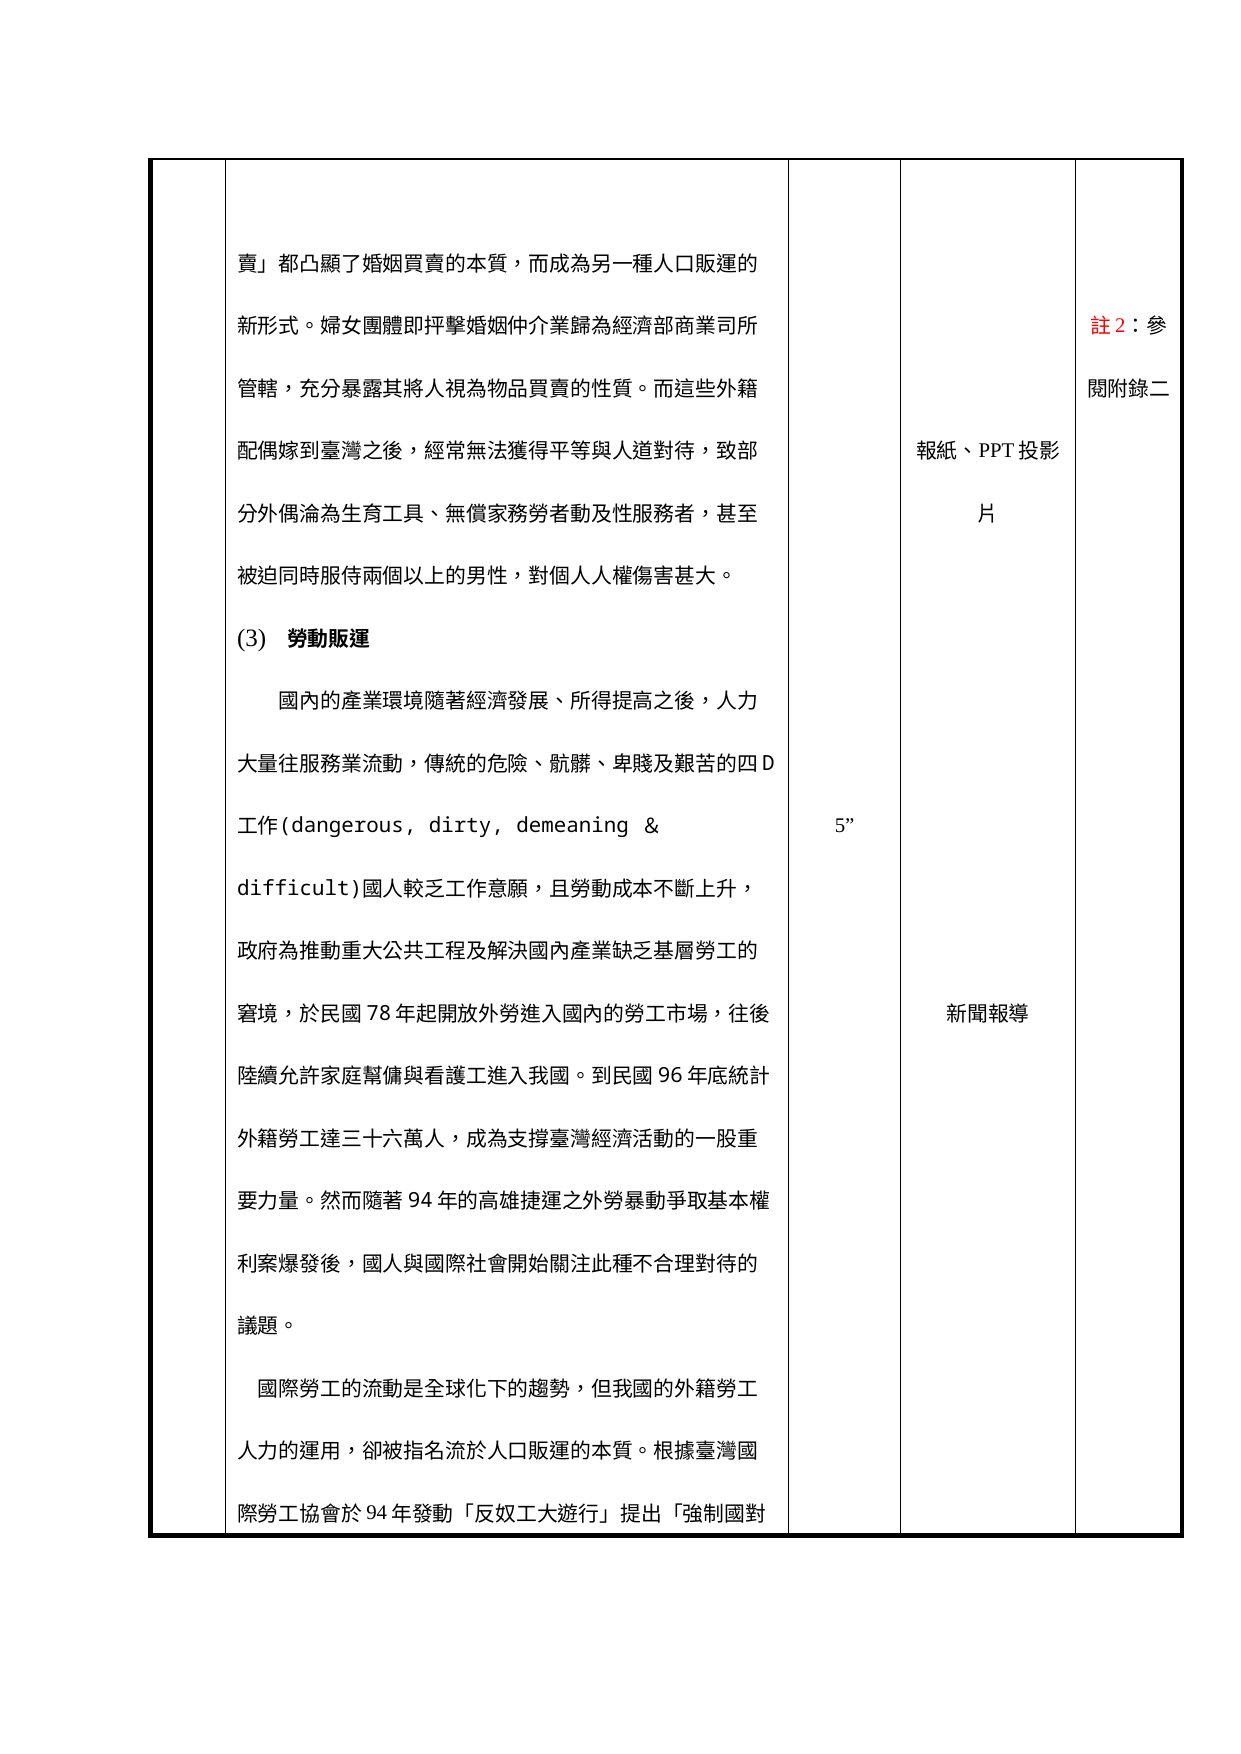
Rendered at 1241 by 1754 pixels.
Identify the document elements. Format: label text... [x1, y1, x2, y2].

table_cell 註2：參閱附錄二 [1076, 160, 1180, 1533]
table_cell 報紙、PPT投影片 新聞報導 [901, 160, 1075, 1533]
table_cell 5” [789, 160, 900, 1533]
table_cell 壹、課前活動 一、影片及圖片欣賞- 1. 播放側錄之台衛「越南情緣」﹑國衛「千里姻緣路」和台藝「江山美女情」等電視節目之內容片段。 2. 展示報紙小廣告。問同學會聯想到什麼？ 二、心得報告 教師請二位同學就上一節之家庭作業所觀賞之影片或相關文章發表個人心得。 三、老師講評 藉由同學由影片觀賞所激發的情意，帶入瞭解我國具體防制人口販運的制度規範之認識與實踐技能之培養。 貳、教學活動 一、當前臺灣人口販運的問題 上一節認識了人口販運的基本概念後，本節進入我國有關人口販運實務面的瞭解與探討。臺灣當前人口販運的主要問題，依警政實務與學者的觀察分析，主要表現在如下的三個面向： 性販運 臺灣過去的人口性販運問題主要有兩種型態，一為在國際間扮演輸出國的角色，販賣人口到其它國家，例如許多年輕女性被徵人廣告騙至日本賣淫、陪酒或拍A片；第二種則是島內本身的問題，經濟弱勢地區人口販運到都市，如早期「雛妓」問題，有些弱勢家庭及原住民未成年少女被販運到都會地區從事色情行業。 但隨著臺灣經濟起飛，及國內人權團體與政府的共同努力下，透過健全法制與社福制度，讓雛妓這類事件已近消聲匿跡，但在性交易需求不變的情形下，供給來源取而代之的是大陸地區及東南亞如泰國、越南等地的非法移民，及以合法管道的「假結婚真賣淫」來臺的跨國婚姻。美國2007的人口販運報告書中，直接指陳：「臺灣主要是以性剝削為目的而販運婦女的目的地。來自中華人民共和國(中國)和東南亞國家的婦女和女童，被以假結婚、不實受雇機會及非法走私，販運到臺灣，目的為商業性性剝削。」業者常以合法掩護非法的假結婚真賣淫(假合意結婚) 婚姻仲介成為變相的販賣婦女從事色情或強制性勞動管道。 至於對外輸出的性販運，仍常出現不肖業者在報上刊登「赴日餐聽打工，短期獲高薪」等廣告，容易誘拐年輕女性應徵，以輕鬆借款或是招待機票為誘餌，吸引婦女上當，等到了日本，業者隨即扣押護照、機票，限制行為自由，強迫受害女子賣淫。所以，臺灣目前在性販運上不單是輸入國，也是輸出國，問題嚴重。 婚姻買賣 雖然在法制上我國逐步邁入兩性平權的世紀，但在觀念上國人仍存有重男輕女的信念，造成生育行為上採取諸多干預性別的人工措施(如性別篩選、墮胎)，導致在人口結構上男性多於女性，同時近年來女性自主意識的抬頭，使得臺灣本地的婚姻市場上，有著顯著的性別失衡的現象，於是許多人轉而從鄰近地區或國家尋求跨國婚姻。 根據內政部統計資料顯示（註1），外籍與大陸配偶自76年起至96年10月止，累計人數為396,829人，其中外籍配偶136,500人（女性126,481人，佔92.6％）；大陸配偶260,329人（女性244,155人，佔93.8％），絕大多數都是外籍新娘。 成家立業及尋求愛與歸屬本為人民的基本需求與權利，但我國目前在跨國婚姻上，大多數都是透過婚姻仲介而促成（註2），這使得婚姻的本質產生了改變，報紙廣告所宣稱的「只要20萬、保證處女、一年內跑掉賠一位」、「澎湖天后宮前的外籍新娘展示」乃至「e-bay上的拍賣」都凸顯了婚姻買賣的本質，而成為另一種人口販運的新形式。婦女團體即抨擊婚姻仲介業歸為經濟部商業司所管轄，充分暴露其將人視為物品買賣的性質。而這些外籍配偶嫁到臺灣之後，經常無法獲得平等與人道對待，致部分外偶淪為生育工具、無償家務勞者動及性服務者，甚至被迫同時服侍兩個以上的男性，對個人人權傷害甚大。 勞動販運 國內的產業環境隨著經濟發展、所得提高之後，人力大量往服務業流動，傳統的危險、骯髒、卑賤及艱苦的四D工作(dangerous, dirty, demeaning ＆ difficult)國人較乏工作意願，且勞動成本不斷上升，政府為推動重大公共工程及解決國內產業缺乏基層勞工的窘境，於民國78年起開放外勞進入國內的勞工市場，往後陸續允許家庭幫傭與看護工進入我國。到民國96年底統計外籍勞工達三十六萬人，成為支撐臺灣經濟活動的一股重要力量。然而隨著94年的高雄捷運之外勞暴動爭取基本權利案爆發後，國人與國際社會開始關注此種不合理對待的議題。 國際勞工的流動是全球化下的趨勢，但我國的外籍勞工人力的運用，卻被指名流於人口販運的本質。根據臺灣國際勞工協會於94年發動「反奴工大遊行」提出「強制國對國直接聘僱、外勞得自由轉換雇主、取消外勞居留最長六年年限、家庭類勞工應受法令保障、外勞團結權」五點訴求之內容（註3），及學者的觀察分析，外籍勞工過去的工作條件與待遇，遭到如下的不等對待，而有了勞役（servitude）的本質。（註4） 不當的外籍勞工仲介制度 臺灣外勞的引進是由民間部門為之，而非國對國的直接聘僱。私人部門的仲介費之高居亞洲之冠，面對昂貴的仲介費用，外勞多半靠借貸支付給母國仲介。如果一名外勞沒有做滿一定年限，則一趟赴台的旅程可能徒為舉債還債的循環。且當他們二度來台時，仍然免不了遭到仲介再度的剝削，不當的仲介制度變成往後層層剝削的元凶。 限制轉換雇主、不平等的勞雇關係 外勞在一些國家(香港、新加坡)可自由轉換雇主，但臺灣的法律（修訂前）規定藍領外勞除了少數的狀況，只能為契約上載定的雇主工作，不得轉換至其他雇主，此剝奪了勞動者選擇權利（新修訂外國人受聘僱從事就業服務法已容許註5）。欠缺選擇工作的權利，且外勞面對不合理的勞動條件時，我國工會法規定，外勞不得自組工會、參選工會理監事，剝奪外勞團結權，同時也喪失了集體協商、罷工的權利。勞動三權，外勞一項也沒有，他們只能忍氣吞聲以保住工作。國家的法令規範了一種人身從屬式的僱用關係，更加強化了勞資之間的權力不平等。許多外勞在簽訂契約時，為了爭取工作，都被迫同意不放假、不得參加工會或集體抗爭，這些方式剝奪了勞工的結社集會自由與團結權。 勞動條件不佳、被迫從事非契約之工作 臺灣雇主經常對外勞採差別待遇，外勞多被指派大夜班及辛苦的工作、或使用老舊不安全的器材。發生職業災害時，往往被雇主遣返出境，以遠低於法律規定的金額打發。 外勞的平均加班時間高，但許多資方未依勞基法標準給付加班費，甚至以實物給付來灌水虛應基本工資的規定。至於家庭幫傭與監護工由於無法適用於勞動基準法的保障，工作、休息時間及工作範圍未定明，且住在雇主的家裡，變相工作和超長工時的情形更為嚴重，甚至被雇主要求到親朋好友家打掃，或是擔任契約以外的工作內容，他們自稱是7-11，24小時全年無休的"家奴"。 侵犯個人隱私、剝奪自由 外勞經常被視為被管轄的財物，而非擁有獨立人格、自由尊嚴的個人。過去為防止外勞逃跑，許多雇主或仲介扣押外勞的護照。由於外勞多被強制規定住在工廠宿舍，其下班後的私人生活也受到雇主的規範監督。此等類似侵犯人身自由及隱私的情形在外籍家務勞工更為明顯，有些雇主任意進入外傭房間，未經允許翻動其私人物品、檢閱信件。更有雇主未能尊重外勞之宗教信仰與生活習慣而立下多不合理的規範（註6）。 懷孕歧視、性騷擾、性侵害 在就業服務法未修正之前，外籍勞工如懷孕立即遣送出境，造成有些懷孕外勞，在缺乏社會網絡的情況下，找密醫墮胎，對其生命健康造成極大風險。至於外籍家庭幫傭，由於孤立地在私人家戶中工作，最容易遭受雇主的虐待、性騷擾或性侵害。 污名化、種族歧視 在媒體的報導中，凡有外勞犯罪，或感染寄生蟲、傳染病的案件，便用聳動的標題把個案普遍化，警示外勞的引入形成公共衛生與社會治安威脅的意象。社會新聞中，屢屢出現把愛滋病的增加、一般竊盜案在沒有證據的情況下，任意指控或暗示外勞為嫌犯。 而女性外勞經常被污名化為進行「假打工、真賣淫」，不少外勞任意遭警察在街上攔下檢查身分，若未攜帶外籍人士居留證或護照，便被帶回警局盤查是否有賣淫或犯罪行為。事實上，外勞的犯罪率遠低於臺灣公民的平均犯罪率，媒體報導及刑事司法單位，都存在種族歧視的刻版印象。 不當的救濟管道，助長不法氣焰 當一個外勞面臨債務負擔、無法自由轉換雇主、苛刻工作條件及施虐者長期加害時，由於語言的隔閡和資源的有限，受虐外勞往往求助無門、舉證困難，又不諳臺灣法律、缺乏社會庇護與司法救濟管道，所以多選擇脫逃，但此種作法卻讓其處於違反法律規定的非法狀態，因此被查獲時很難獲得公平對待，反而被迫遣送返國，這樣的法律規定使加害人逍遙法外，讓其有恃無恐助長不法氣焰。 二、現階段我國防制人口販運的作為 感於人權保護的國際潮流，及國內、外不同勢力的關注，我國近來積極推動人販運的防制工作，以下茲就政府公部門、民間NGO團體及公私協力等三個面向說明。 政府公部門 我國政府為了改善國際社會對我涉及國際人口販運相關活動的關注，行政院制訂了「防制人口販運行動計畫」，採取系列措施，以圖解決此一問題。 3P的整體防治策略 政府依聯合國 2003 年「預防、禁止和懲治販運人口(特別是婦女及兒童)議定書」之精神，檢討我國現行相關法制，整合各部會力量，從預防 (prevention)、起訴 (prosecution)及保護(protection)的等三個面向建構整體的防制策略。當前政府推動防制工作，以保障被害人之人權為重，並輔以強化預防、查緝。 具體措施（註7）（註8） 為了發揮有效的防制效果，政府積極推各項措施，以下分點簡要說明： 保護(protection)層面： 從上一段當前我國人口販運分析中被害人的遭遇與處境中，我們可以瞭解其遭遇包括受身體暴力、精神虐待、性侵害、語言不通，對我國的法律不瞭解，資訊不對等，以及做證可能帶來的人身安全等多種困境，所以更強化了政府提供相關保護與服務的重要性。 行政院的人口販運防制計畫，在保護上重在給予被害人適當之安置處所、確保其人身安全、相關刑罰及行政罰之免責及給予適當之諮商與輔導等作為。 具體措施包括：加強被害人鑑別、提供被害人適當之安置處所、提供被害人其他相關照護、提供被害人之行政罰、刑罰免責部分、確保被害人之人身安全、被害人於偵查及審判程序中之保護措施及被害人訴訟權利及工作保障等多項措施。 目前，對被害人視案件偵審情形予以延長停留或給予合法停留資格，或對因被販運所直接造成違規行為，予以免除行政罰、不起訴或緩起訴處分等相關法律規定尚在審議中，並積極協調立法院優先審議法案。 另外，已具體採行者則有：設立外勞諮詢服務中心，結合民間團體提供勞資爭議處理、醫療照護、心理諮商輔導及法律諮詢服務。並提供人口販運被害人之安置補助、法律訴訟補助、醫療補助、心理治療補助等費用，提供被害人法律相關資訊，並依據相關法令提供必要之經濟補助。 預防(prevention) 層面： 預防層面強調提升國人對人口販運議題之認識瞭解、強化外來人口對其權益之認識、檢討現行外勞政策與制度等作為。 主要作法包括：訂定防制人口販運行動計畫、完善防制人口販運協調和溝通機制及透過教育體系進行人權、性別平等與法治教育等，教導學生認識人口販運議題。 此外，也建立監控及過濾外來人口可能成為人口販運被害者機制（如：外籍配偶面談，實地訪查、嚴格證照查驗）。 更重要的是，檢討現行外籍勞工政策與制度，放寬勞動條件，修訂私立就業服務機構許可及管理辦法。 另外，加強國際交流，透過各種管道，與被害人主要來源國之政府或國際組織，合作共同打擊跨國人口販運案件。積極推動簽署「司法互助協定」等。 最後，則是結合非政府組織參與防制行動，協助政府辦理防制人口販運工作。 查緝起訴(prosecution)層面 強調專人專責積極查辦人口販運案件、對加害人從重求刑及強化各機關橫向聯繫協調等作為；以整體防制策略，動員全體力量共同防制。 主要具體作為包括：研議防制人口販運專法及相關法律：.依據現行法律，人口販運及性交易犯罪，可能涉及之刑法、兒童及少年性交易防制條例、勞動基準法、就業服務法、臺灣地區與大陸地區人民關係條例、入出國及移民法、護照條例等加以研修強化，以達預防威嚇之效 但徒法不足以自行，所以加強查緝及起訴，中止剝削行為，透過執法部門舉辦相關議題之教育訓練，強化專業訓練，提升辦案能力。 此外，鼓勵民眾檢舉，全民防制犯罪： 設置「110、118」專線報案系統，鼓勵民眾主動檢舉人口販運案件。另針對外籍勞工權益，設置 0800檢舉專線，針對檢舉雇主非法僱用、仲介非法媒介以及行蹤不明外勞等情事提供檢舉獎金。 另外，深入學術研究，委託大學針對人口販運進行研究，深入實務問題，了解犯罪型態 以供各部會防制人口販運工作之參考。 最後，則是加強國際合作，辦理引渡事宜，惟由於我國特殊之政治處境，國際司法合作之困難度較高，仍待努力。 民間NGOs組織的努力（註9） 非政府組織(NGOs)，一般而言是指「自我管理，私人性質，同時不以營利為目的，而以促進及改善弱勢族群生活品質為目的的團體」。綜合研究顯示NGOs 有許多的功能，包括：提供直接服務的功能，例如受暴婦女保護，對無法立即受政府保護的對象提供服務；提醒政府注意新興議題的功能，如環保等；提供更多社會參與的管道；要求政府進行有關社會政策及制度的改革，例如消保法、兒童福利法等皆為民間團體推動而成；以及打擊犯罪活動的功能等等。 在人口販運的救援與促成防制人口販運上，國內的一些非營利組織發揮了重大的貢獻，從民國80 年起婦女救援基金會對原住民少女救援成功的案例，證明非政府組織在人口販運犯罪防制的工作上有其重要角色與功能的。這些團體包括了婦女救援基金會、終止童妓協會、臺灣基督長老教會、天主教耶穌會、天主教善牧基金會、希望職工中心、海星國際服務中心、中國回教協會、中華啟能基金會、中華社會福利聯合勸募協會、彩色頁女性遠景協會、中國回教協會、與勵馨基金會等。 上述團體透過各種管道與社會運動呼籲並施壓政府重視人口販運問題，從促成社會與政府重視人口販運的議題，到從事實際的人道援助，乃至到立法的推動，民間團體都扮演了積極正向的角色，充分展現臺灣公民社會的正義與活力。 非政府組織與民間相關團體協助政府之工作，包括提供人口販運被害人安置處所、陪同偵訊及陪同出庭、協助通譯等相關服務，並協助政府提供各項教育訓練習師資講座、出席參與相關會議、參與國際非政府組織、進行國際交流及協助政府制定防制人口販運議題宣導資料等。 當政府著力於3P的預防、起訴與保護時，非營利組織團體則在3R(營救rescue、 復建rehabilitation、重生 reintegration)著墨更多，扮演了與政府互補的角色，對受害者發揮了最實質的幫助。 公私合力模式 在解決公共事務的問題上，NGOs 的表現引人注意，它 已經發展出足夠與商業團體及政府組織間進行互動與抗衡的能力，而成為第三部門。在全球性問題上前聯合國秘書長安南曾指出，NGOs 將在全球生活中發揮越來越大的功能，可看成未來影響全球發展的重要因素。 尤其在人權的保障與促進上，NGOs 扮演著重要角色，包括1.強化政府決策的正當性：社會上往往未能理解許多急迫需要解決的問題，例如，生態保育、人權侵犯等問題，如果沒有NGOs 的參與，很難讓政府抗拒及改變單一利益的壓力，因此NGOs 介入後可成為政府政策的後盾，強化政府政策的正當性。2. 展現靈活性：與政府組織正規的制度化程序相比，大多數的非政府組織可以擺脫官僚體系的束縛而具有靈活的適應性。這種靈活性可使NGOs 可以迅速地確立行動方針、發展具體的行動。3. 提供專長與知識：許多NGOs 具有對於處理現實問題的專業知識。4. 資訊網絡的建立：NGOs 可以為了追求共同的目標，排除許多差異問題，迅速的建立關係網路，相互提供資訊。 防制人口販運原本是政府責無旁貸的任務，但是在公共事務如麻，及政府人力、物力有限的情形下，如何善用民力，成為政府提升施政效能的重要方法，所謂「官力有限、民力無窮」，政府與民間部門如能發展出共同合作的夥伴關係模式，更能發揮防制的效果。 近年來政府積極結合非政府組織，共同參與防制人口販運行動，從「防制人口販運行動計畫」訂定、「防制人口販運協調會報」設置及相關會議座談與宣導活動等，均全程邀請非政府組織、其他相關組織和民間人士參與提供意見，並邀請非政府組織學者專家擔任協調會報民間委員，參與、協助並督促臺灣政府推動防制人口販運各項工作。 另外，我國政府也積極鼓勵並支持、補助國內非政府組織參與國際會議與交流活動，以與國際接軌，吸取國際事務活動資訊，分享實務心得，來突破政府在官方管道上所面臨的困境。 在實務方面，設有公設民營之緊急短期庇護中心，或以業務委託與民間機構簽約之其它方式，締造公私合力的雙贏模式。這是繼政府在防制人口販運上推出預防(Prevention)、保護(Protection)、起訴(Prosecution)的3Ps之後，出現第四個P「合作(Partnership)」要素，預期將使防制效果更加顯著。 三、防制人口販運的一些重要觀念 雖然政府制定「防制人口販運行動計畫」，顯示施政的決心，但是依據學者與社運人士之分析，仍有一些更深層的問題存在，如果未能適當釐清，將對防制效果大打折扣，或雖有成效卻損及其他人權。 第一，我們是否確立了以受害人為中心的觀點。以往執法人員的觀念，認為只要有違法的行為，就是罪犯，所以重視的是他們違法入境或從事非法的性交易的事實，忽視他們也是受害者的角色。當法令將被害者視為犯罪者，將其行為入罪化後，加害人很容易利用此論點，教育被害人不能信任刑事司法人員，避免將讓自己限於犯罪的處境，而接受人口販運集團的控制。 第二，是否對受害者以另類的工具化對待，作為政府打擊犯罪的方法之一。過去查緝到人口販子的結果後，常把被害者留置到偵查完畢，以便作證販運者的可惡行徑，然後將這些證人遣返出境，認為將受害者遞解出境，讓他們免於受剝削就是解決問題，而未正視其社會身分該被如何被保障，也未思考他們被遣返後是否遭受到跨國犯罪集團的報復，而採取更積極的保護措施。 現在雖已有對受害人保護方法，但國內NGO團體仍認為不足，政府如果不給予受害人「長期居留權」和「工作權」，受害人不在無後顧之憂的保障下，如何能陪政府共同打擊不法。 第三，是否成就了一種正義，卻是以更大的價值為代價。例如美國2007年報告書中部分肯定我國政府，指出：「臺灣政府由於對外籍配偶及其老公實施了嚴格的面談機制，使得2005一年之內，核發來自越南的外籍配偶的來台簽證由11953名下降至7062名」。而在數字大幅下降後面，是否意味嚴格的面談機制背後，有把所有婚姻移民當作嫌疑犯的思維，以及如一些婦女團體抗議政府要求「國人配偶提供適當財力證明」等，他們都可能侵犯了人們尋求婚姻家庭的自由的權利。 第四，是否有更寬廣、更人道的移民政策思維。在相對貧窮的國家，人們往往藉著去海外打工或是婚姻移民以換取更好的未來。然而，當我們為防制人口販運而實施嚴格的控管來防堵移工時，這樣的處境，使得移工選擇以非法的管道移動，更讓他們容易陷於被販運的無助狀態中；而當移工在我國沒有合法承認的社會身分，他們的勞動更容易被剝削、處境更無助，使得第三者可以輕易地介入其中，仲介、走私者就是好的例子；所以當「越境」的困難度越高、這些想要打工的移工要付出的代價就越高。 當前許多論調把人口販運單純化、窄化成為人口販子的個體性道德及犯罪議題，探討重於受害者人權保障問題，未能將視野擴展及於總體性全球化面向，而忽略了國家之間的不平等發展所衍生的貧窮問題，以及仲介制度、惡質勞動條件所共同形構的不公義的剝削。更忽略了那些「人口販運犧牲者」，也有作為一個人如何尋求未來的行動力與生存策略，他們選擇以當外勞方式企圖掙脫母國的貧窮，用勞動來改善母國家庭的經濟，他們也有自由移動的需求與權利。 第五，政府究竟是短視的行動因應或長遠的價值信念植根。行政院公布「防制人口販運計畫」，並設立跨部會協調督導會報。但徒法不足以自行，政府與NGO團體在摸索合作之際，產業界對人口販運與強迫勞動等議題卻相對冷漠，如此將使防制效果事倍而功半。要終結勞工們被強迫勞動的惡夢，政府要激起企業發揮社會責任，才能讓人口販運的悲歌不在臺灣低唱。 第六，性別意識是否被彰顯。國內目前積極推動性別平等，性別主流化也成為政策制訂的先驅考量，但是在防制人口販運時，這個主流意識有被彰顯嗎？是否因為被害者是外國人，我們就少了這方面的警覺。因為實證資料顯示女性是人口販運的主要被害者，且是以性剝削為主，而這種剝削型態背後反應的就是父權封建意識的殘存，所以在防制思維與措施擬定上，必須有性別意識的基礎，才能提供性別弱勢的受害者真實有效的幫助。 第七，是否從根本檢討助長剝削的不健全法令。過去的勞動法令中，充斥著不合理的規定，包括：不得轉換雇主、不得組工會、居留年限受限、家庭類勞工不受勞基法保障、基本薪資壓低內含住宿、伙食等，造成移工權益受損卻無法反抗。因此，雇主或仲介可以隨意對待移工，並常以「遣返」來對待這些膽敢反抗或是已不堪使用的移工。使得移工唯一的反抗就是成為「逃跑外勞」。 而今，雖已有較好的被害人鑑別原則，但勞政單位面對有勞動剝削爭議時，仍習於就勞資糾紛或行政處罰的方式處理，未能將潛在的人口販運案件交由檢警做進一步調查處理，這些都是政府必須要更積極面對的問題。 第八，是否去除人權為外交服務的工具性的思考。過去政府的外勞政策的改變，係從本國國境與治安，或外交利益來思考，用外勞政策來服務政治，例如凍結國外勞引進或准許從某國引進外勞等。因此由政府主持的外勞制度常被抨擊有如奴隸制度。 四、學生可以在防制人口販運上做什麼--結論 資本主義的發展提高世界普遍的經濟生活水準，但卻也讓勞苦大眾貧困化，流離失所而淪為奴工、娼妓，也是人口販運於今尤烈的關鍵，所以從人性尊嚴的角度來看資本主義在歷史上表現的相對進步性，可謂已消失殆盡。 保障人權是世界潮流趨勢，《世界人權宣言》、聯合國的《公民及政治權利國際公約》、《經濟、社會、文化權利國際公約》、《非居住國國民個人人權宣言》與《一九九○年保護所有移徙工人及其家庭成員權利國際公約》均明定接受國有責任確保移民的權利。 我國順應上述趨勢也從修法上強化對人權保障，例如在新修正的「入出國及移民法」中已經加入「跨國（境）人口販運防制及被害人保護」專章（註10），惟因為相關子法尚未通過，致並未明訂施行日期，且有其他規範上的漏洞。所以目前民間團體正大力推動「人口販運防制法」希望就現階段法令既有的缺失加以補足，包括加入故意隱瞞重要資訊、不當債務約束、扣留文件等人口販運案件常見手法等。 人口販運已成為全球化下各國共同面臨的課題。解決此一問題跨國性的決策模式，改變了以往由國家與政府扮演單一行動者的角色功能，而成為全球治理的問題，一個國家如要在國際社會被接受，不能忽略此一問題。 人口販運並非單純的問題，有上游的招募、中游的運輸與下游的營運；也有生產的供給面，更有消費的需求面，更有輸出、中運與輸入國的不同。政府在防制人口販運上推出了預防(Prevention)、保護(Protection)、起訴(Prosecution)的 3Ps策略，NGOs發揮第4P「合作(Partnership)」的角色，有學者主張更有第5個P即參與(Participation)的必要，讓一般人民參與處理此問題，以發展出全民參與以被害人保護為中心之防治途徑，使得人口販運問題之解決，能達到點、線、面之整體效用。 作為一個學生，我們沒有任何權力(行政、司法)，但我們可以發揮第5個P的參與角色。首先，透過對人口販運的內涵有所瞭解，讓它對我們產生賦權（empower）作用，保護我們避免成為潛在的被害者；其次，也能敏感的知覺周圍的人是否為被害者（註11附錄：內政部入出國及移民署「暗夜無助誰來救我—伸出援手你我做得到」），更不致於因無知而成為加害者或是加害者的幫凶；第三，我們有道德良知，不做需求面的消費者，也有同理心與道德情操，願意學習如何同理他人、尊重他人，因為我們常易帶著歧視的眼光，而不歧視是需要學習的；最後，我們更應有道德勇氣與實踐能力，我們有檢舉的能力，知道預防、查緝與保護的管道，透過行動向各地的警察單位、檢察單位、社政單位、勞工團體、醫療單位及婦女服務團體等通報（註12），來打破危害人權的共犯結構。 全球化下的人口移動，很多的界線被打破了，但只有一點不能被打破，就是基本人權，我們透過對人口販運的瞭解，以舉手之力成為善盡責任的好公民，共同打贏二十一世紀的新廢奴戰爭。 課後作業： 請同學針對 婚姻與勞動仲介該不該被禁止？ 寫1000字左右的個人看法。 [提示：] 臺灣的仲介制度，特別是婚姻仲介，有其歷史淵源。以前婚姻仲介，被放在經濟部下的商業司管理，這似乎意味它是一商業行為，人是可以交易的，所以才會出現在澎湖有外籍新娘排排站，被當作物品一樣地挑選。對此現象國內婦女團體一直在抗議。 國家通訊傳播委員會（NCC）曾對國衛電視台「千里姻緣路」、臺灣藝術台「江山美女情」、「千里姻緣路」及臺灣衛星電視台「江山越南情 (越南情緣)」、「千嬌百媚」節目等五個婚姻媒合節目違反節目廣告化規定，開出多張罰單，分別處以新台幣十萬元至三十萬元不等罰鍰。NCC並呼籲各媒體應善盡企業公民的社會責任。 日前，行政院和婦女團體聯手修改入出國及移民法，不准跨國婚姻媒合業者登廣告，也要業者轉為公益團體，女性團體揚言要讓商品化的跨國婚姻業在臺灣絕跡。媒合業者對行政院的作法不服，準備訴願到底。跨國婚姻業者強調，他們對國內男性尋找配偶有功勞，而且「去年經濟部才准跨國婚姻業成為正式職業」，今年（2007）行政院就祭出罰則，臺灣外籍聯姻（婚介）業輔導協會反問「政府怎可朝令夕改？全台業者雇用的員工少說也有三、四千人，要員工喝西北風？」，媒合業者並認為政府禁止婚姻媒合等於逼業者化明為暗，且如果沒有業者協助，東南亞女性不容易通過面談制，男性也可能被騙婚。 另外有人主張婚姻仲介應該是NGO做的，婚姻仲介應該用國對國的談判，不應該交給民間的仲介辦理。 [226, 160, 788, 1533]
table_cell [153, 160, 225, 1533]
